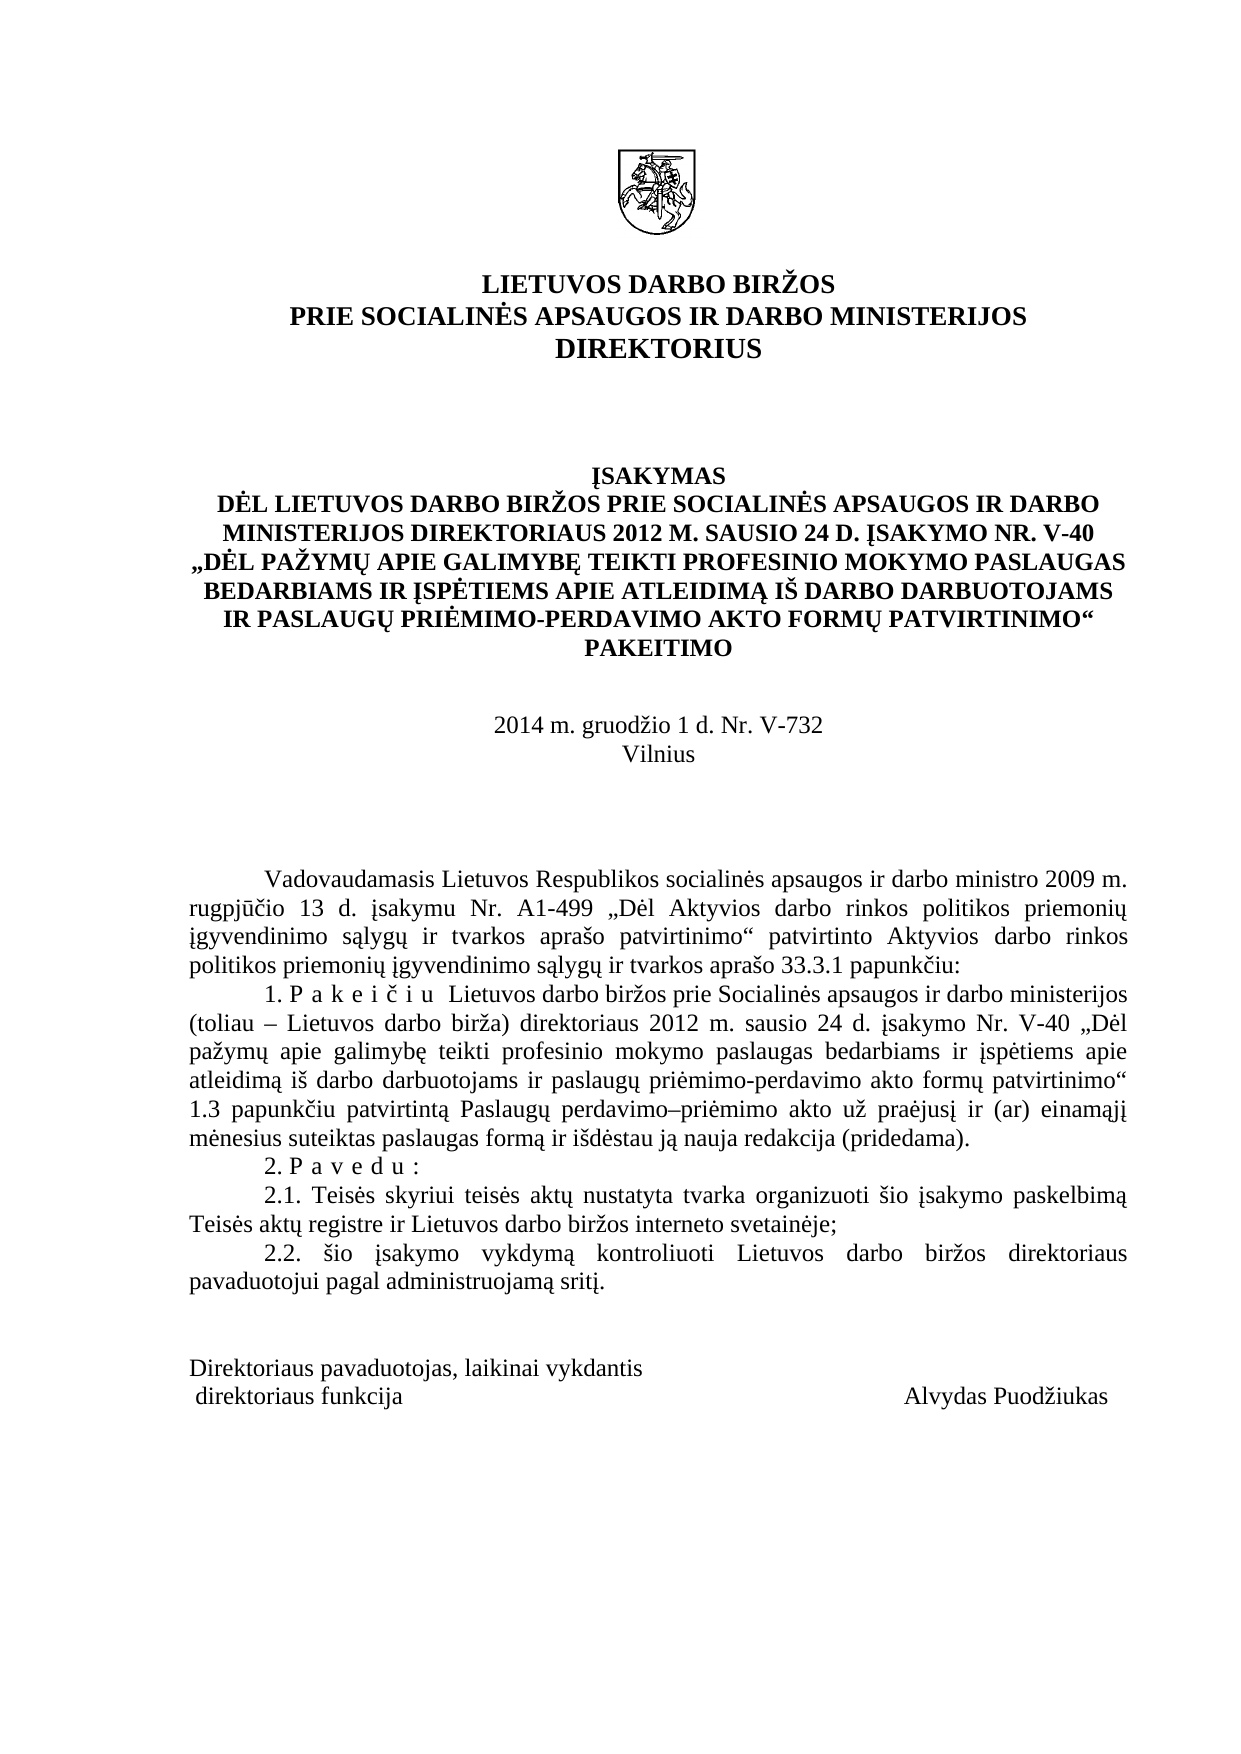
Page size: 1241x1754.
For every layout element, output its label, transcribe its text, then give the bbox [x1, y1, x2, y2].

text LIETUVOS DARBO BIRŽOS prie socialinės apsaugos ir darbo ministerijos DIREKTORIUS [189, 269, 1128, 364]
text 2014 m. gruodžio 1 d. Nr. V-732 [189, 710, 1128, 739]
text ĮSAKYMAS [189, 461, 1128, 489]
text 2.2. šio įsakymo vykdymą kontroliuoti Lietuvos darbo biržos direktoriaus pavaduotojui pagal administruojamą sritį. [189, 1238, 1128, 1295]
text Direktoriaus pavaduotojas, laikinai vykdantis [189, 1353, 1128, 1381]
text Vilnius [189, 739, 1128, 768]
text Vadovaudamasis Lietuvos Respublikos socialinės apsaugos ir darbo ministro 2009 m. rugpjūčio 13 d. įsakymu Nr. A1-499 „Dėl Aktyvios darbo rinkos politikos priemonių įgyvendinimo sąlygų ir tvarkos aprašo patvirtinimo“ patvirtinto Aktyvios darbo rinkos politikos priemonių įgyvendinimo sąlygų ir tvarkos aprašo 33.3.1 papunkčiu: [189, 864, 1128, 979]
text 2. Pavedu: [189, 1151, 1128, 1180]
text 1. Pakeičiu Lietuvos darbo biržos prie Socialinės apsaugos ir darbo ministerijos (toliau – Lietuvos darbo birža) direktoriaus 2012 m. sausio 24 d. įsakymo Nr. V-40 „Dėl pažymų apie galimybę teikti profesinio mokymo paslaugas bedarbiams ir įspėtiems apie atleidimą iš darbo darbuotojams ir paslaugų priėmimo-perdavimo akto formų patvirtinimo“ 1.3 papunkčiu patvirtintą Paslaugų perdavimo–priėmimo akto už praėjusį ir (ar) einamąjį mėnesius suteiktas paslaugas formą ir išdėstau ją nauja redakcija (pridedama). [189, 979, 1128, 1151]
text direktoriaus funkcija Alvydas Puodžiukas [189, 1381, 1128, 1410]
text 2.1. Teisės skyriui teisės aktų nustatyta tvarka organizuoti šio įsakymo paskelbimą Teisės aktų registre ir Lietuvos darbo biržos interneto svetainėje; [189, 1180, 1128, 1238]
text DĖL LiETUVOS DARBO BIRŽOS PRIE SOCIALINĖS APSAUGOS IR DARBO MINISTERIJOS DIREKTORIAUS 2012 M. SAUSIO 24 D. ĮSAKYMO NR. V-40 „DĖL Pažymų apie galimybę teikti profesinio mokymo paslaugas bedarbiams ir įspėtiems apie atleidimą iš darbo darbuotojams ir paslaugų priėmimo-perdavimo akto formŲ patvirtinimo“ PAKEITIMO [189, 489, 1128, 662]
